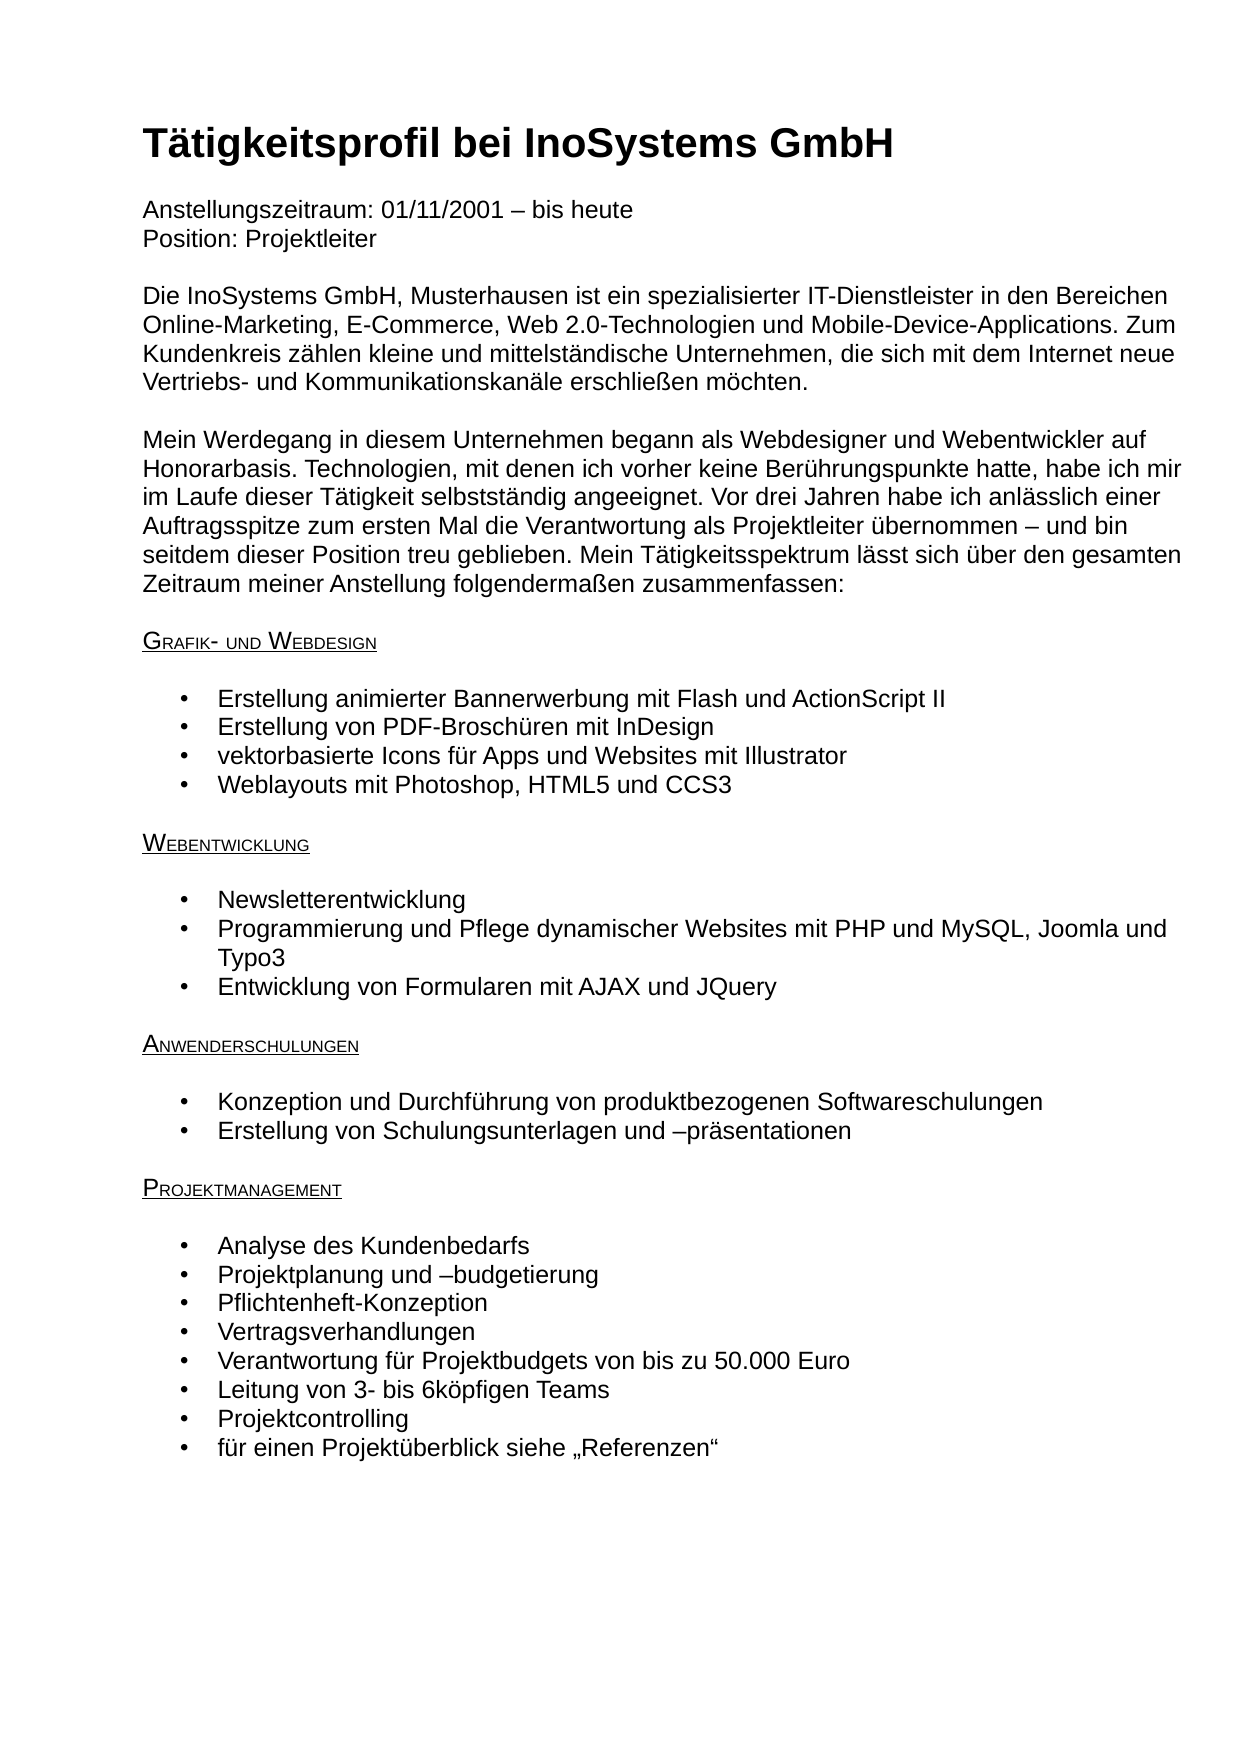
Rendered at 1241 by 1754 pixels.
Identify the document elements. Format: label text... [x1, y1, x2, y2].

text Projektmanagement [142, 1173, 1192, 1202]
text Grafik- und Webdesign [142, 626, 1192, 655]
text Position: Projektleiter [142, 223, 1192, 252]
list Erstellung von PDF-Broschüren mit InDesign [180, 712, 1192, 741]
list Erstellung animierter Bannerwerbung mit Flash und ActionScript II [180, 683, 1192, 712]
list für einen Projektüberblick siehe „Referenzen“ [180, 1433, 1192, 1462]
list Newsletterentwicklung [180, 885, 1192, 914]
text Tätigkeitsprofil bei InoSystems GmbH [142, 118, 1192, 166]
text Die InoSystems GmbH, Musterhausen ist ein spezialisierter IT-Dienstleister in den Bereichen Online-Marketing, E-Commerce, Web 2.0-Technologien und Mobile-Device-Applications. Zum Kundenkreis zählen kleine und mittelständische Unternehmen, die sich mit dem Internet neue Vertriebs- und Kommunikationskanäle erschließen möchten. [142, 281, 1192, 396]
list Konzeption und Durchführung von produktbezogenen Softwareschulungen [180, 1087, 1192, 1116]
list Analyse des Kundenbedarfs [180, 1231, 1192, 1259]
list Leitung von 3- bis 6köpfigen Teams [180, 1375, 1192, 1404]
list Entwicklung von Formularen mit AJAX und JQuery [180, 972, 1192, 1001]
list Erstellung von Schulungsunterlagen und –präsentationen [180, 1116, 1192, 1144]
list Verantwortung für Projektbudgets von bis zu 50.000 Euro [180, 1346, 1192, 1375]
list Programmierung und Pflege dynamischer Websites mit PHP und MySQL, Joomla und Typo3 [180, 914, 1192, 972]
list Weblayouts mit Photoshop, HTML5 und CCS3 [180, 770, 1192, 799]
list vektorbasierte Icons für Apps und Websites mit Illustrator [180, 741, 1192, 770]
text Anwenderschulungen [142, 1029, 1192, 1058]
list Projektplanung und –budgetierung [180, 1259, 1192, 1288]
list Projektcontrolling [180, 1404, 1192, 1433]
text Anstellungszeitraum: 01/11/2001 – bis heute [142, 195, 1192, 223]
text Mein Werdegang in diesem Unternehmen begann als Webdesigner und Webentwickler auf Honorarbasis. Technologien, mit denen ich vorher keine Berührungspunkte hatte, habe ich mir im Laufe dieser Tätigkeit selbstständig angeeignet. Vor drei Jahren habe ich anlässlich einer Auftragsspitze zum ersten Mal die Verantwortung als Projektleiter übernommen – und bin seitdem dieser Position treu geblieben. Mein Tätigkeitsspektrum lässt sich über den gesamten Zeitraum meiner Anstellung folgendermaßen zusammenfassen: [142, 425, 1192, 597]
text Webentwicklung [142, 828, 1192, 856]
list Pflichtenheft-Konzeption [180, 1288, 1192, 1317]
list Vertragsverhandlungen [180, 1317, 1192, 1346]
